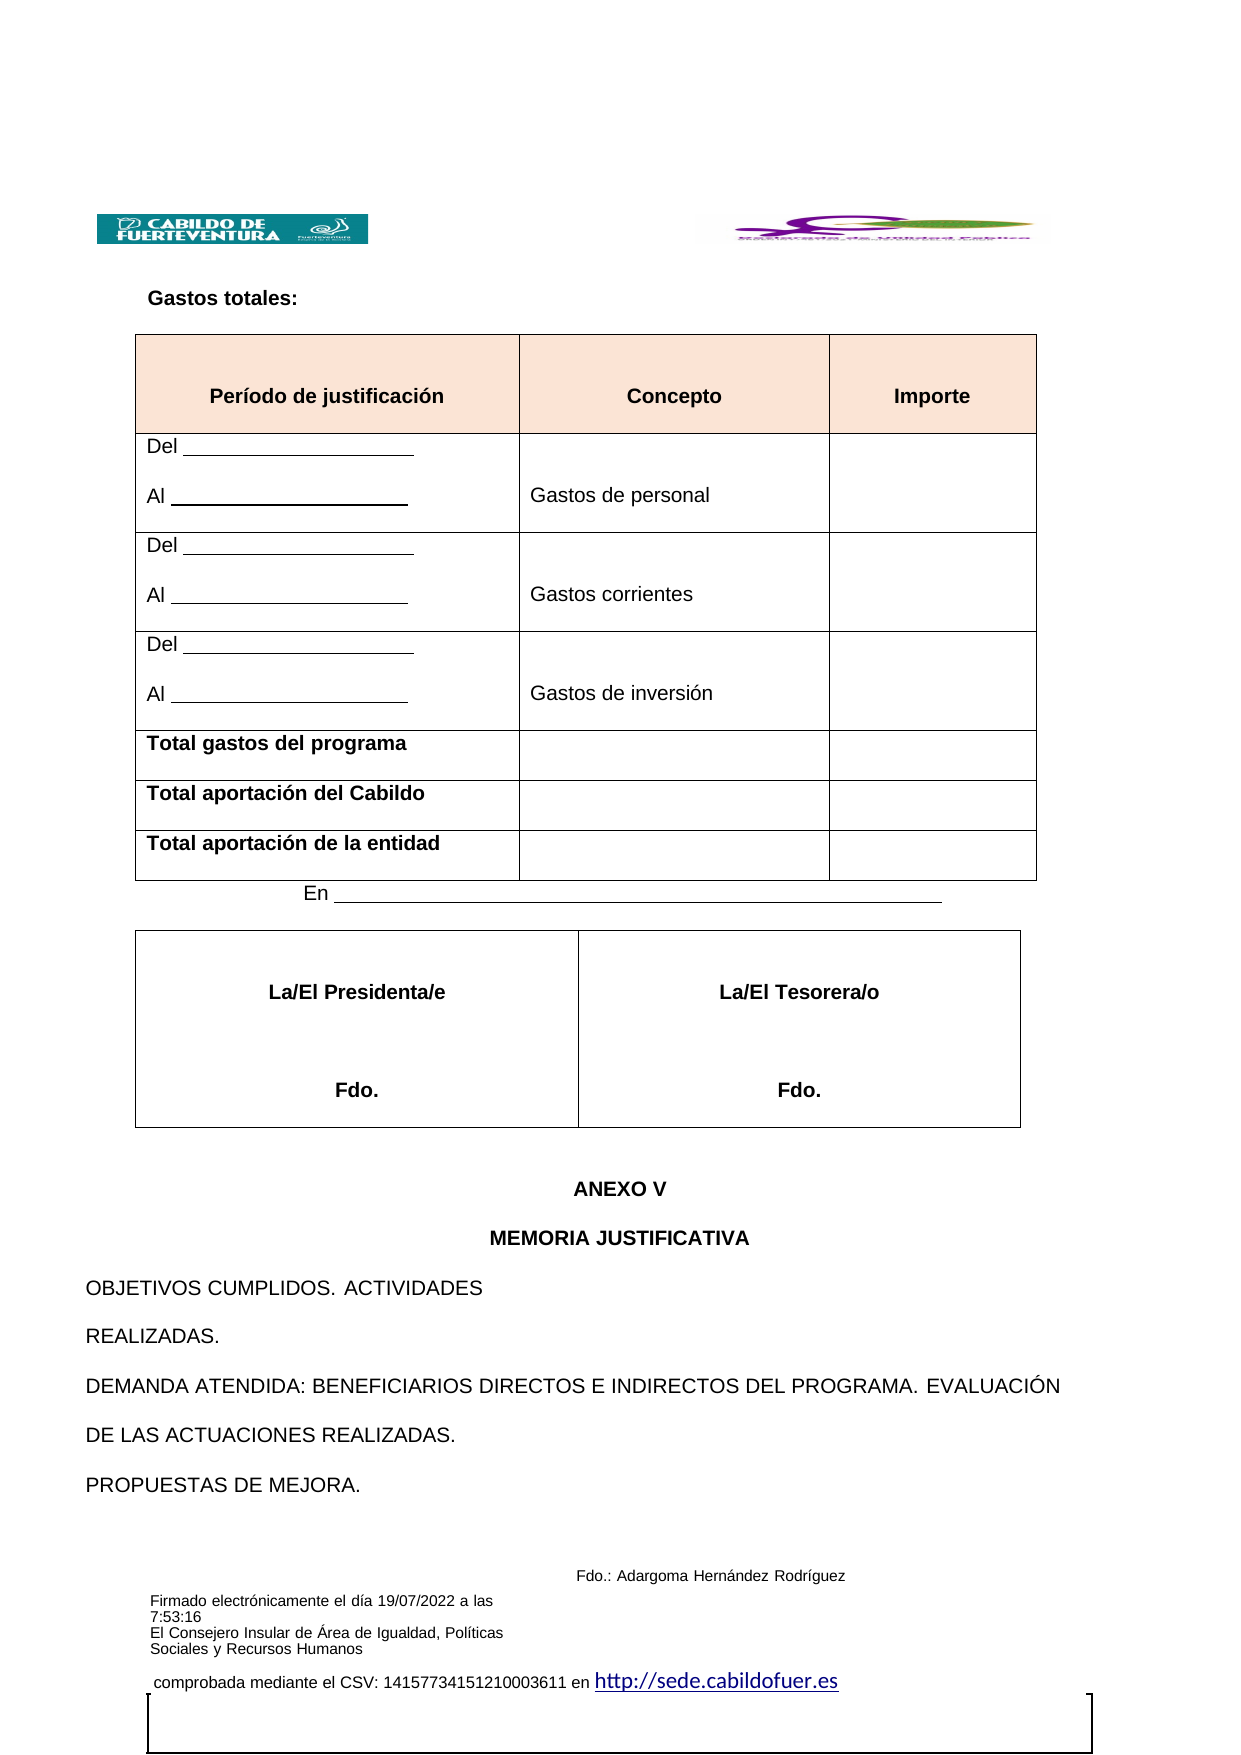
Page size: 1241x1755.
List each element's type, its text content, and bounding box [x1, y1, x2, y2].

table_cell [830, 632, 1036, 730]
table_cell Del Al [136, 533, 519, 631]
table_cell Total gastos del programa [136, 731, 519, 780]
text Firmado electrónicamente el día 19/07/2022 a las 7:53:16 [150, 1594, 497, 1626]
table_cell [830, 533, 1036, 631]
table_cell [830, 731, 1036, 780]
table_cell Del Al [136, 632, 519, 730]
table_cell Total aportación de la entidad [136, 831, 519, 880]
text En [303, 881, 1107, 905]
table_cell [830, 781, 1036, 830]
table_cell [520, 781, 829, 830]
text Gastos totales: [147, 285, 1080, 309]
subtitle ANEXO V MEMORIA JUSTIFICATIVA [489, 1177, 765, 1250]
table_cell Gastos de personal [520, 434, 829, 532]
table_header Importe [830, 335, 1036, 433]
table_cell Gastos corrientes [520, 533, 829, 631]
picture [694, 214, 1051, 244]
text El Consejero Insular de Área de Igualdad, Políticas Sociales y Recursos Humanos [150, 1626, 507, 1657]
text DEMANDA ATENDIDA: BENEFICIARIOS DIRECTOS E INDIRECTOS DEL PROGRAMA. EVALUACIÓN DE LAS ACTUACIONES REALIZADAS. [85, 1374, 1093, 1447]
table_cell [520, 731, 829, 780]
text OBJETIVOS CUMPLIDOS. ACTIVIDADES REALIZADAS. [85, 1275, 534, 1348]
picture [97, 214, 369, 244]
table_cell [520, 831, 829, 880]
table_cell [830, 831, 1036, 880]
table_cell [830, 434, 1036, 532]
table_cell Del Al [136, 434, 519, 532]
table_cell Gastos de inversión [520, 632, 829, 730]
text PROPUESTAS DE MEJORA. [85, 1472, 1080, 1496]
table_header Concepto [520, 335, 829, 433]
table_cell Total aportación del Cabildo [136, 781, 519, 830]
text Fdo.: Adargoma Hernández Rodríguez [576, 1568, 1107, 1584]
table_header Período de justificación [136, 335, 519, 433]
